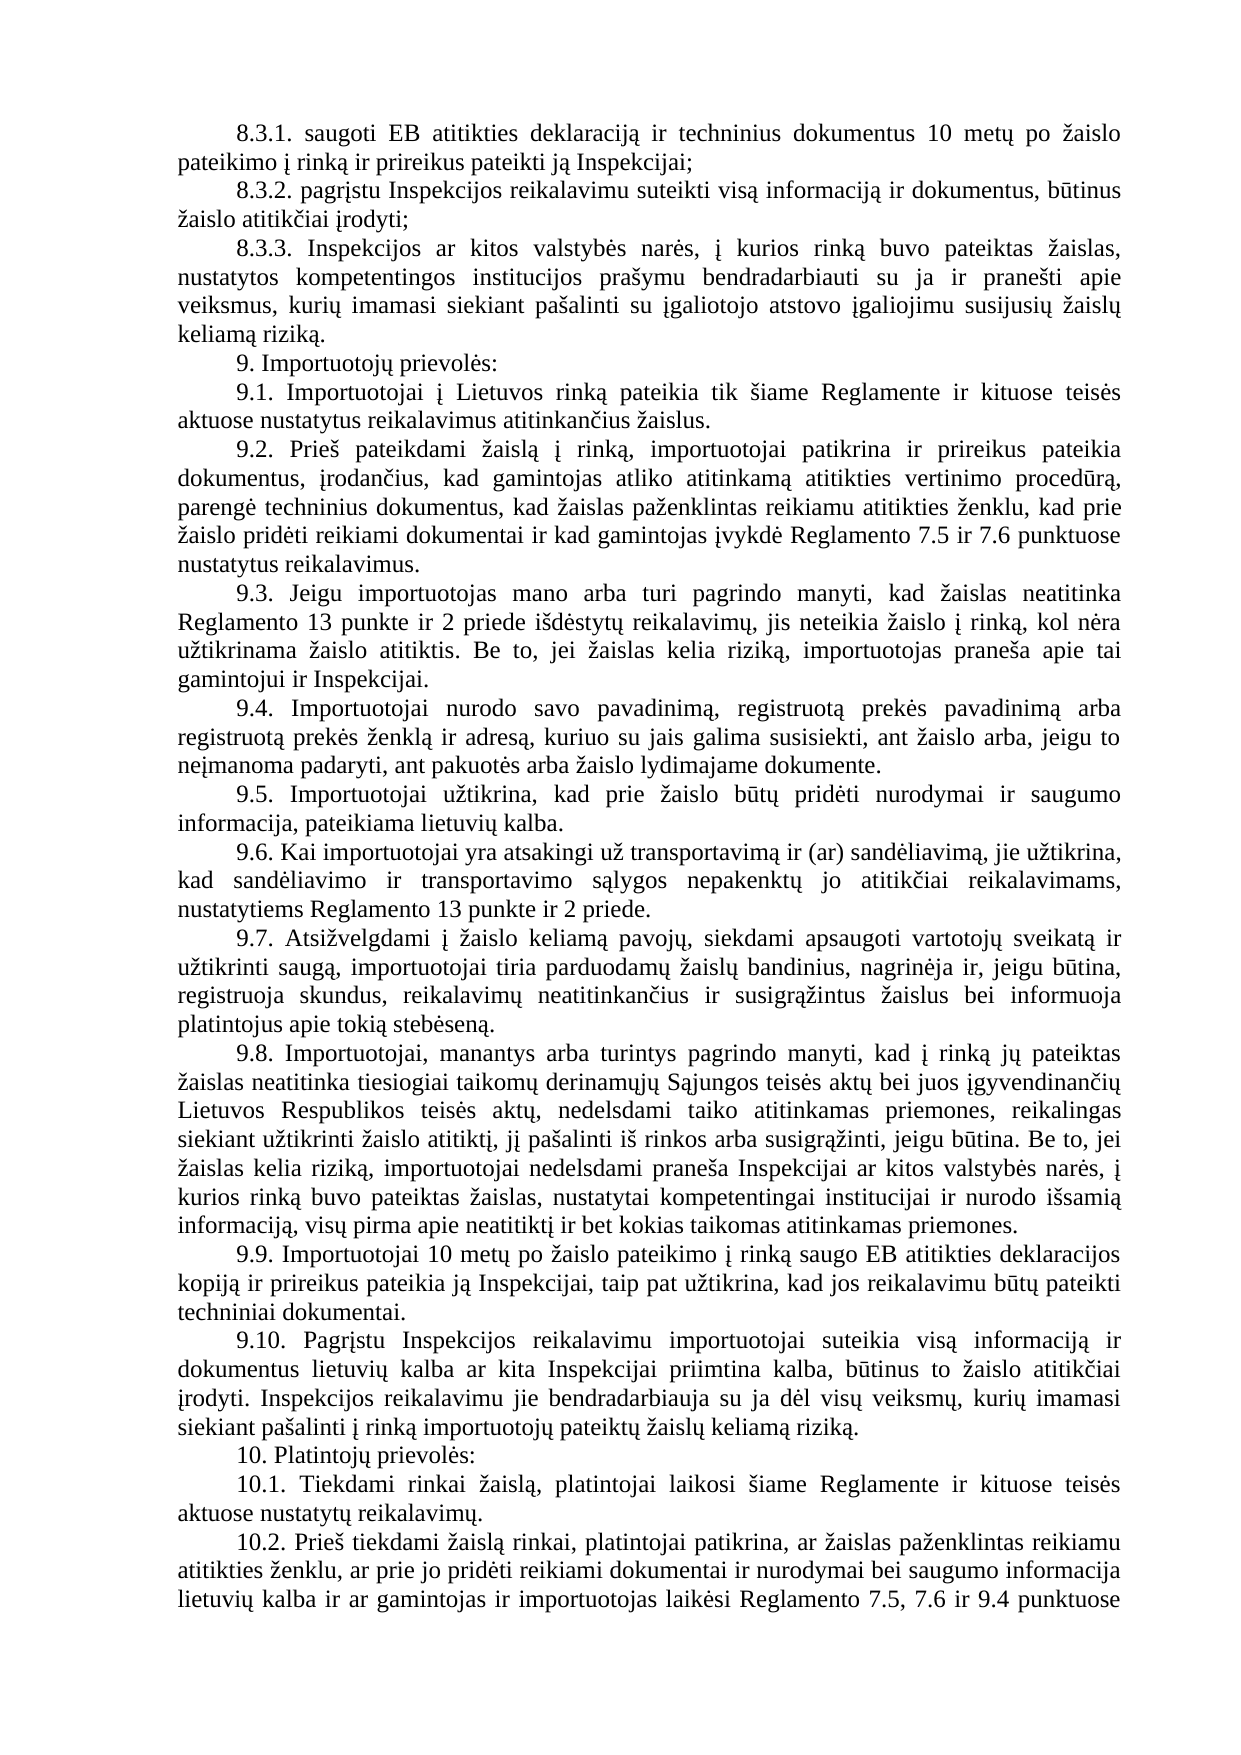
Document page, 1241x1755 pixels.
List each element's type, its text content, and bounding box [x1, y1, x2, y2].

text 8.3.3. Inspekcijos ar kitos valstybės narės, į kurios rinką buvo pateiktas žaislas, nustatytos kompetentingos institucijos prašymu bendradarbiauti su ja ir pranešti apie veiksmus, kurių imamasi siekiant pašalinti su įgaliotojo atstovo įgaliojimu susijusių žaislų keliamą riziką. [177, 233, 1122, 348]
text 9.4. Importuotojai nurodo savo pavadinimą, registruotą prekės pavadinimą arba registruotą prekės ženklą ir adresą, kuriuo su jais galima susisiekti, ant žaislo arba, jeigu to neįmanoma padaryti, ant pakuotės arba žaislo lydimajame dokumente. [177, 693, 1122, 779]
text 9.1. Importuotojai į Lietuvos rinką pateikia tik šiame Reglamente ir kituose teisės aktuose nustatytus reikalavimus atitinkančius žaislus. [177, 377, 1122, 434]
text 9.6. Kai importuotojai yra atsakingi už transportavimą ir (ar) sandėliavimą, jie užtikrina, kad sandėliavimo ir transportavimo sąlygos nepakenktų jo atitikčiai reikalavimams, nustatytiems Reglamento 13 punkte ir 2 priede. [177, 837, 1122, 923]
text 8.3.1. saugoti EB atitikties deklaraciją ir techninius dokumentus 10 metų po žaislo pateikimo į rinką ir prireikus pateikti ją Inspekcijai; [177, 118, 1122, 176]
text 10.2. Prieš tiekdami žaislą rinkai, platintojai patikrina, ar žaislas paženklintas reikiamu atitikties ženklu, ar prie jo pridėti reikiami dokumentai ir nurodymai bei saugumo informacija lietuvių kalba ir ar gamintojas ir importuotojas laikėsi Reglamento 7.5, 7.6 ir 9.4 punktuose [177, 1527, 1122, 1613]
text 9.2. Prieš pateikdami žaislą į rinką, importuotojai patikrina ir prireikus pateikia dokumentus, įrodančius, kad gamintojas atliko atitinkamą atitikties vertinimo procedūrą, parengė techninius dokumentus, kad žaislas paženklintas reikiamu atitikties ženklu, kad prie žaislo pridėti reikiami dokumentai ir kad gamintojas įvykdė Reglamento 7.5 ir 7.6 punktuose nustatytus reikalavimus. [177, 434, 1122, 578]
text 10.1. Tiekdami rinkai žaislą, platintojai laikosi šiame Reglamente ir kituose teisės aktuose nustatytų reikalavimų. [177, 1469, 1122, 1527]
text 8.3.2. pagrįstu Inspekcijos reikalavimu suteikti visą informaciją ir dokumentus, būtinus žaislo atitikčiai įrodyti; [177, 176, 1122, 233]
text 9. Importuotojų prievolės: [177, 348, 1122, 377]
text 10. Platintojų prievolės: [177, 1441, 1122, 1469]
text 9.5. Importuotojai užtikrina, kad prie žaislo būtų pridėti nurodymai ir saugumo informacija, pateikiama lietuvių kalba. [177, 779, 1122, 837]
text 9.10. Pagrįstu Inspekcijos reikalavimu importuotojai suteikia visą informaciją ir dokumentus lietuvių kalba ar kita Inspekcijai priimtina kalba, būtinus to žaislo atitikčiai įrodyti. Inspekcijos reikalavimu jie bendradarbiauja su ja dėl visų veiksmų, kurių imamasi siekiant pašalinti į rinką importuotojų pateiktų žaislų keliamą riziką. [177, 1326, 1122, 1441]
text 9.7. Atsižvelgdami į žaislo keliamą pavojų, siekdami apsaugoti vartotojų sveikatą ir užtikrinti saugą, importuotojai tiria parduodamų žaislų bandinius, nagrinėja ir, jeigu būtina, registruoja skundus, reikalavimų neatitinkančius ir susigrąžintus žaislus bei informuoja platintojus apie tokią stebėseną. [177, 923, 1122, 1038]
text 9.8. Importuotojai, manantys arba turintys pagrindo manyti, kad į rinką jų pateiktas žaislas neatitinka tiesiogiai taikomų derinamųjų Sąjungos teisės aktų bei juos įgyvendinančių Lietuvos Respublikos teisės aktų, nedelsdami taiko atitinkamas priemones, reikalingas siekiant užtikrinti žaislo atitiktį, jį pašalinti iš rinkos arba susigrąžinti, jeigu būtina. Be to, jei žaislas kelia riziką, importuotojai nedelsdami praneša Inspekcijai ar kitos valstybės narės, į kurios rinką buvo pateiktas žaislas, nustatytai kompetentingai institucijai ir nurodo išsamią informaciją, visų pirma apie neatitiktį ir bet kokias taikomas atitinkamas priemones. [177, 1038, 1122, 1239]
text 9.3. Jeigu importuotojas mano arba turi pagrindo manyti, kad žaislas neatitinka Reglamento 13 punkte ir 2 priede išdėstytų reikalavimų, jis neteikia žaislo į rinką, kol nėra užtikrinama žaislo atitiktis. Be to, jei žaislas kelia riziką, importuotojas praneša apie tai gamintojui ir Inspekcijai. [177, 578, 1122, 693]
text 9.9. Importuotojai 10 metų po žaislo pateikimo į rinką saugo EB atitikties deklaracijos kopiją ir prireikus pateikia ją Inspekcijai, taip pat užtikrina, kad jos reikalavimu būtų pateikti techniniai dokumentai. [177, 1239, 1122, 1326]
